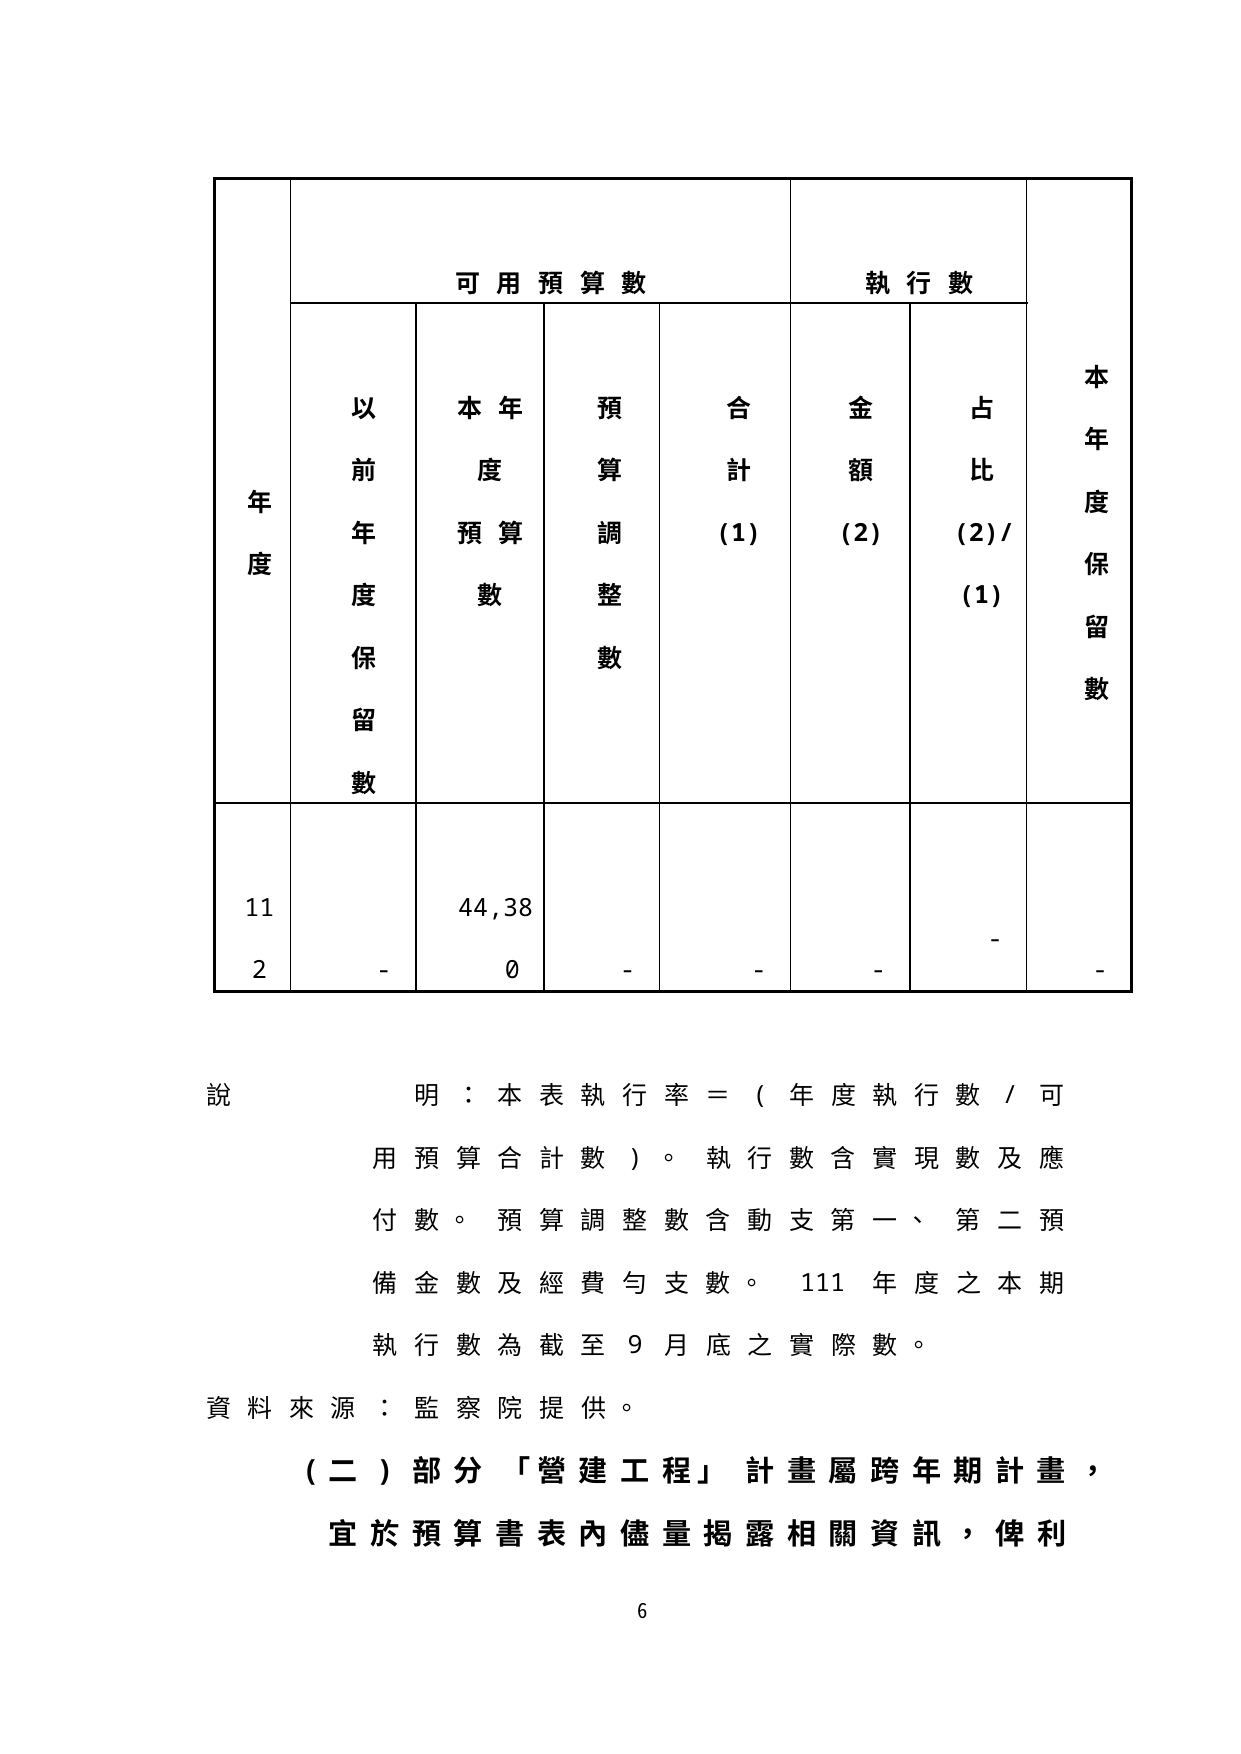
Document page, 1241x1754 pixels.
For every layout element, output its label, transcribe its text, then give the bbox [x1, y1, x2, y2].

table_cell - [660, 804, 790, 990]
table_cell 本年度 預算數 [417, 304, 543, 802]
table_header 年度 [216, 180, 290, 802]
table_header 執行數 [791, 180, 1026, 302]
table_cell 金額 (2) [791, 304, 909, 802]
text 資料來源：監察院提供。 [197, 1365, 1072, 1427]
table_cell 預 算 調整數 [545, 304, 659, 802]
table_header 本年度保留數 [1027, 180, 1130, 802]
table_cell - [291, 804, 415, 990]
table_cell - [791, 804, 909, 990]
table_header 可用預算數 [291, 180, 790, 302]
table_cell - [545, 804, 659, 990]
table_cell 112 [216, 804, 290, 990]
table_cell 44,380 [417, 804, 543, 990]
text 說 明：本表執行率＝(年度執行數/可用預算合計數)。執行數含實現數及應付數。預算調整數含動支第一、第二預備金數及經費勻支數。111年度之本期執行數為截至9月底之實際數。 [197, 1052, 1072, 1365]
table_cell 占比 (2)/(1) [911, 304, 1026, 802]
table_cell 合計 (1) [660, 304, 790, 802]
table_cell - [1027, 804, 1130, 990]
table_cell 以前年度保 留 數 [291, 304, 415, 802]
text (二)部分「營建工程」計畫屬跨年期計畫，宜於預算書表內儘量揭露相關資訊，俾利預算審議 [256, 1427, 1072, 1552]
table_cell - [911, 804, 1026, 990]
